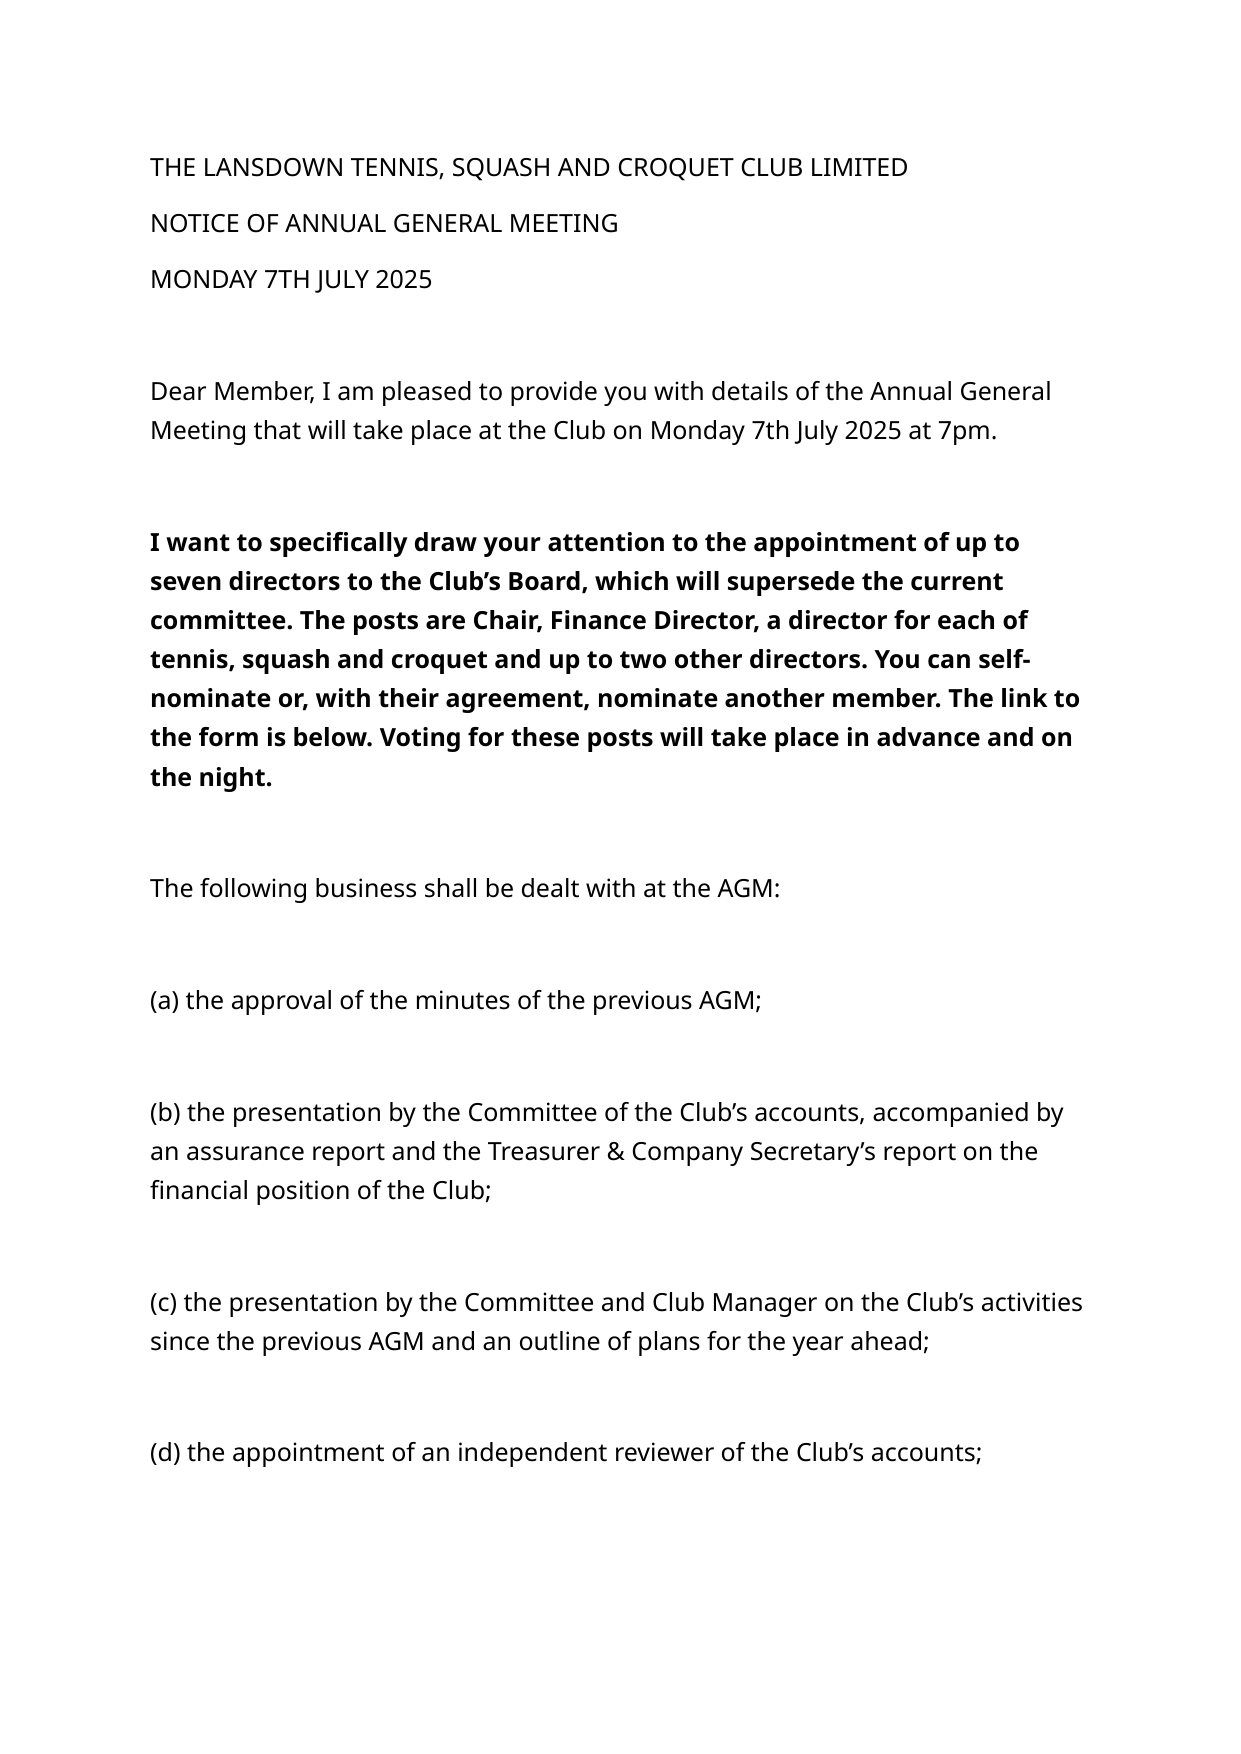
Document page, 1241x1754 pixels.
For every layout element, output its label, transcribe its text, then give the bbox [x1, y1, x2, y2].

text (b) the presentation by the Committee of the Club’s accounts, accompanied by an assurance report and the Treasurer & Company Secretary’s report on the financial position of the Club; [150, 1094, 1090, 1207]
text NOTICE OF ANNUAL GENERAL MEETING [150, 206, 1090, 240]
text (c) the presentation by the Committee and Club Manager on the Club’s activities since the previous AGM and an outline of plans for the year ahead; [150, 1284, 1090, 1357]
text I want to specifically draw your attention to the appointment of up to seven directors to the Club’s Board, which will supersede the current committee. The posts are Chair, Finance Director, a director for each of tennis, squash and croquet and up to two other directors. You can self-nominate or, with their agreement, nominate another member. The link to the form is below. Voting for these posts will take place in advance and on the night. [150, 524, 1090, 793]
text The following business shall be dealt with at the AGM: [150, 871, 1090, 905]
text Dear Member, I am pleased to provide you with details of the Annual General Meeting that will take place at the Club on Monday 7th July 2025 at 7pm. [150, 373, 1090, 447]
text MONDAY 7TH JULY 2025 [150, 262, 1090, 296]
text (a) the approval of the minutes of the previous AGM; [150, 982, 1090, 1017]
text (d) the appointment of an independent reviewer of the Club’s accounts; [150, 1435, 1090, 1469]
text THE LANSDOWN TENNIS, SQUASH AND CROQUET CLUB LIMITED [150, 150, 1090, 184]
